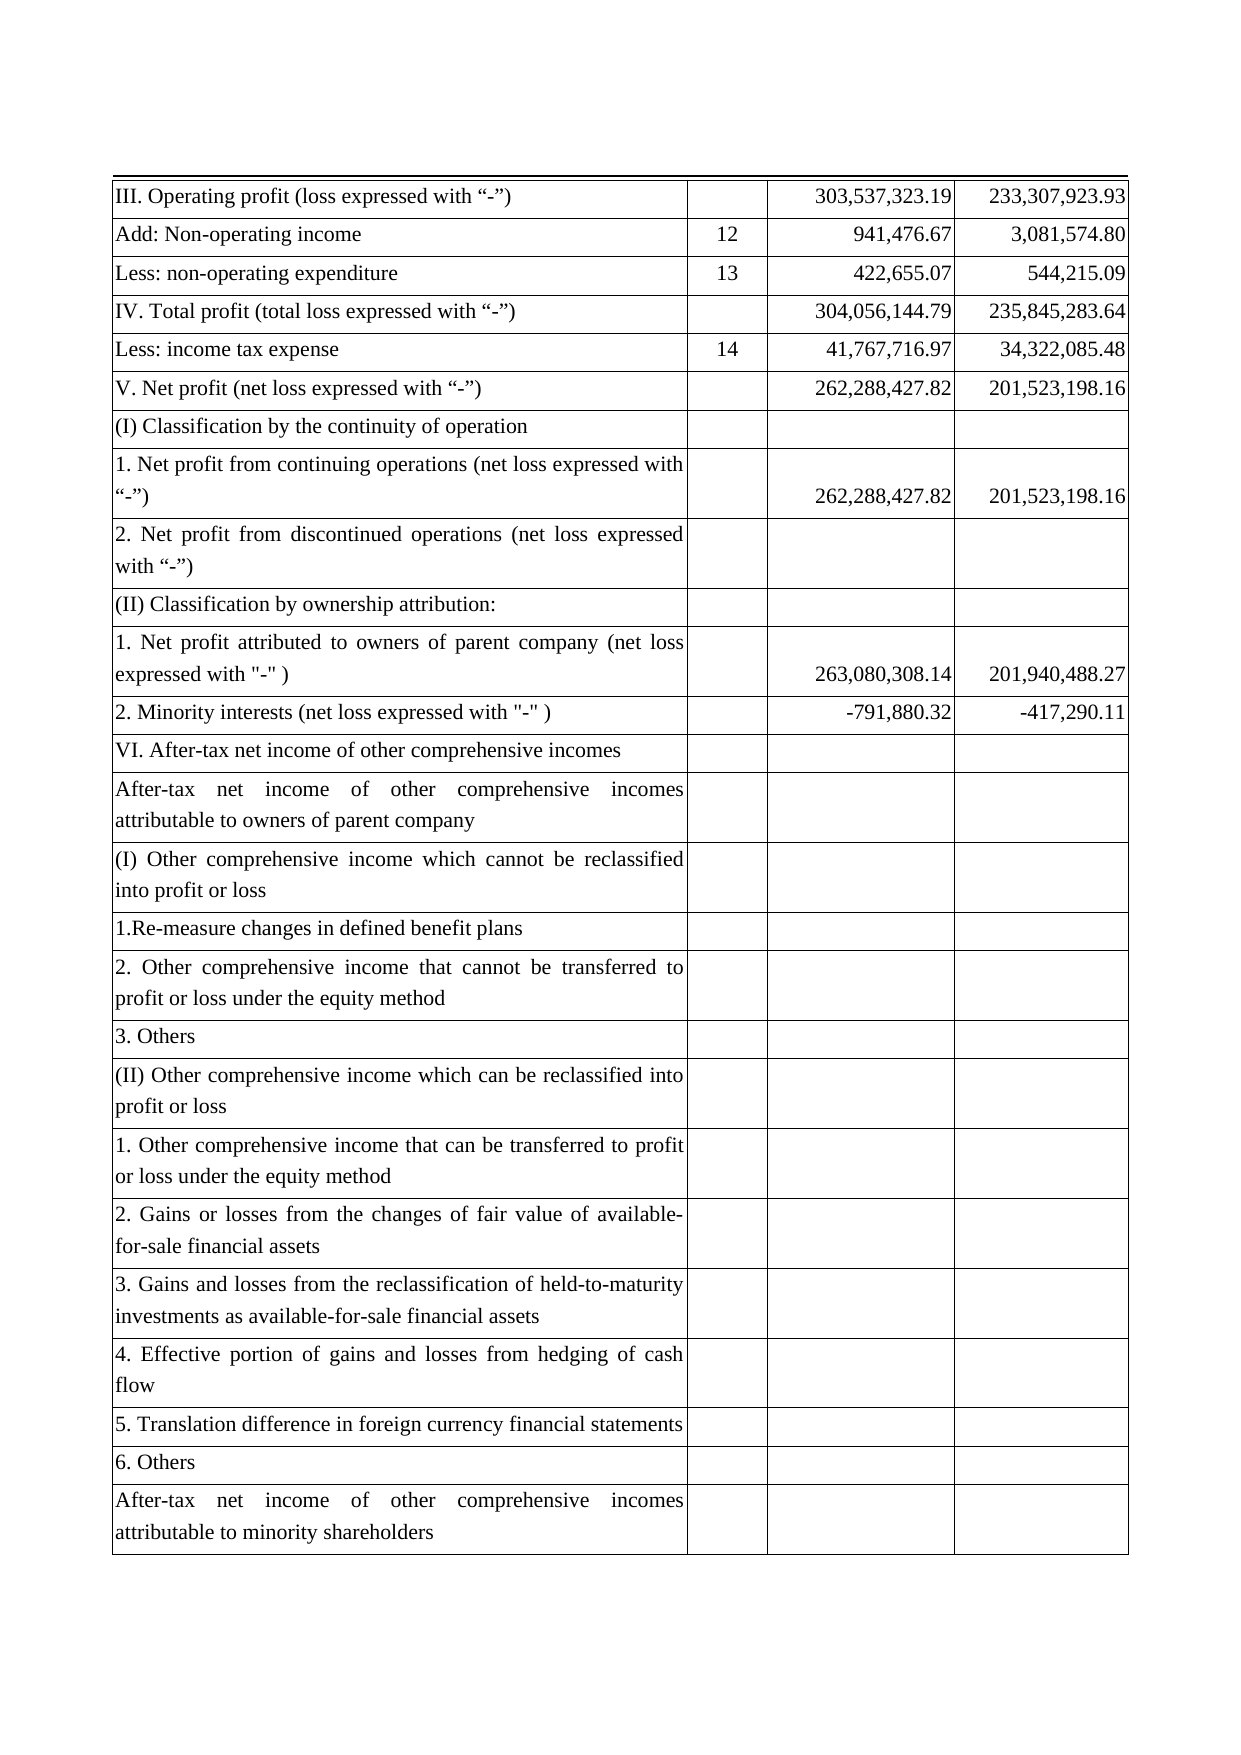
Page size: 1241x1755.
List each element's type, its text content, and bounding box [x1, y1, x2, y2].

table_cell [955, 411, 1128, 448]
table_cell [955, 1059, 1128, 1128]
table_cell 263,080,308.14 [768, 627, 954, 696]
table_cell [768, 411, 954, 448]
table_cell [768, 1269, 954, 1337]
table_cell 303,537,323.19 [768, 181, 954, 218]
table_cell 4. Effective portion of gains and losses from hedging of cash flow [113, 1339, 687, 1407]
table_cell 201,523,198.16 [955, 449, 1128, 518]
table_cell [768, 773, 954, 842]
table_cell 3. Others [113, 1021, 687, 1058]
table_cell [688, 449, 767, 518]
table_cell Less: non-operating expenditure [113, 257, 687, 294]
table_cell [768, 1339, 954, 1407]
table_cell After-tax net income of other comprehensive incomes attributable to minority shareholders [113, 1485, 687, 1554]
table_cell VI. After-tax net income of other comprehensive incomes [113, 735, 687, 772]
table_cell [688, 1485, 767, 1554]
table_cell [768, 913, 954, 950]
table_cell [768, 1408, 954, 1446]
table_cell [955, 1485, 1128, 1554]
table_cell [955, 843, 1128, 912]
table_cell [768, 1021, 954, 1058]
table_cell 544,215.09 [955, 257, 1128, 294]
table_cell 2. Net profit from discontinued operations (net loss expressed with “-”) [113, 519, 687, 587]
table_cell 5. Translation difference in foreign currency financial statements [113, 1408, 687, 1446]
table_cell [955, 519, 1128, 587]
table_cell V. Net profit (net loss expressed with “-”) [113, 372, 687, 409]
table_cell [768, 1485, 954, 1554]
table_cell [688, 296, 767, 333]
table_cell 3. Gains and losses from the reclassification of held-to-maturity investments as available-for-sale financial assets [113, 1269, 687, 1337]
table_cell [768, 1199, 954, 1268]
table_cell 201,940,488.27 [955, 627, 1128, 696]
table_cell [955, 773, 1128, 842]
table_cell -791,880.32 [768, 697, 954, 734]
table_cell [688, 1059, 767, 1128]
table_cell [955, 1408, 1128, 1446]
table_cell [955, 1447, 1128, 1484]
table_cell [688, 411, 767, 448]
table_cell [955, 735, 1128, 772]
table_cell [688, 372, 767, 409]
table_cell 1. Other comprehensive income that can be transferred to profit or loss under the equity method [113, 1129, 687, 1198]
table_cell [955, 1021, 1128, 1058]
table_cell [688, 951, 767, 1020]
table_cell 304,056,144.79 [768, 296, 954, 333]
table_cell 262,288,427.82 [768, 372, 954, 409]
table_cell 6. Others [113, 1447, 687, 1484]
table_cell [688, 519, 767, 587]
table_cell [955, 1129, 1128, 1198]
table_cell (II) Classification by ownership attribution: [113, 589, 687, 626]
table_cell (I) Other comprehensive income which cannot be reclassified into profit or loss [113, 843, 687, 912]
table_cell [955, 1339, 1128, 1407]
table_cell [688, 1269, 767, 1337]
table_cell [688, 1129, 767, 1198]
table_cell [688, 1408, 767, 1446]
table_cell 233,307,923.93 [955, 181, 1128, 218]
table_cell 14 [688, 334, 767, 371]
table_cell 3,081,574.80 [955, 219, 1128, 256]
table_cell [768, 735, 954, 772]
table_cell [688, 913, 767, 950]
table_cell 2. Minority interests (net loss expressed with "-" ) [113, 697, 687, 734]
table_cell 2. Other comprehensive income that cannot be transferred to profit or loss under the equity method [113, 951, 687, 1020]
table_cell 1. Net profit from continuing operations (net loss expressed with “-”) [113, 449, 687, 518]
table_cell [955, 1269, 1128, 1337]
table_cell Add: Non-operating income [113, 219, 687, 256]
table_cell Less: income tax expense [113, 334, 687, 371]
table_cell [768, 519, 954, 587]
table_cell 34,322,085.48 [955, 334, 1128, 371]
table_cell [768, 843, 954, 912]
table_cell III. Operating profit (loss expressed with “-”) [113, 181, 687, 218]
table_cell [955, 1199, 1128, 1268]
table_cell -417,290.11 [955, 697, 1128, 734]
table_cell IV. Total profit (total loss expressed with “-”) [113, 296, 687, 333]
table_cell [688, 1199, 767, 1268]
table_cell [955, 589, 1128, 626]
table_cell 1. Net profit attributed to owners of parent company (net loss expressed with "-" ) [113, 627, 687, 696]
table_cell 262,288,427.82 [768, 449, 954, 518]
table_cell 941,476.67 [768, 219, 954, 256]
table_cell 41,767,716.97 [768, 334, 954, 371]
table_cell [768, 1059, 954, 1128]
table_cell 1.Re-measure changes in defined benefit plans [113, 913, 687, 950]
table_cell After-tax net income of other comprehensive incomes attributable to owners of parent company [113, 773, 687, 842]
table_cell [768, 589, 954, 626]
table_cell 201,523,198.16 [955, 372, 1128, 409]
table_cell 12 [688, 219, 767, 256]
table_cell [955, 951, 1128, 1020]
table_cell 422,655.07 [768, 257, 954, 294]
table_cell [688, 627, 767, 696]
table_cell (I) Classification by the continuity of operation [113, 411, 687, 448]
table_cell [688, 735, 767, 772]
table_cell [768, 951, 954, 1020]
table_cell [688, 1339, 767, 1407]
table_cell [955, 913, 1128, 950]
table_cell (II) Other comprehensive income which can be reclassified into profit or loss [113, 1059, 687, 1128]
table_cell [688, 589, 767, 626]
table_cell 13 [688, 257, 767, 294]
table_cell [688, 1447, 767, 1484]
table_cell [688, 1021, 767, 1058]
table_cell [688, 697, 767, 734]
table_cell [688, 181, 767, 218]
table_cell 2. Gains or losses from the changes of fair value of available-for-sale financial assets [113, 1199, 687, 1268]
table_cell [688, 773, 767, 842]
table_cell [768, 1447, 954, 1484]
table_cell [688, 843, 767, 912]
table_cell [768, 1129, 954, 1198]
table_cell 235,845,283.64 [955, 296, 1128, 333]
